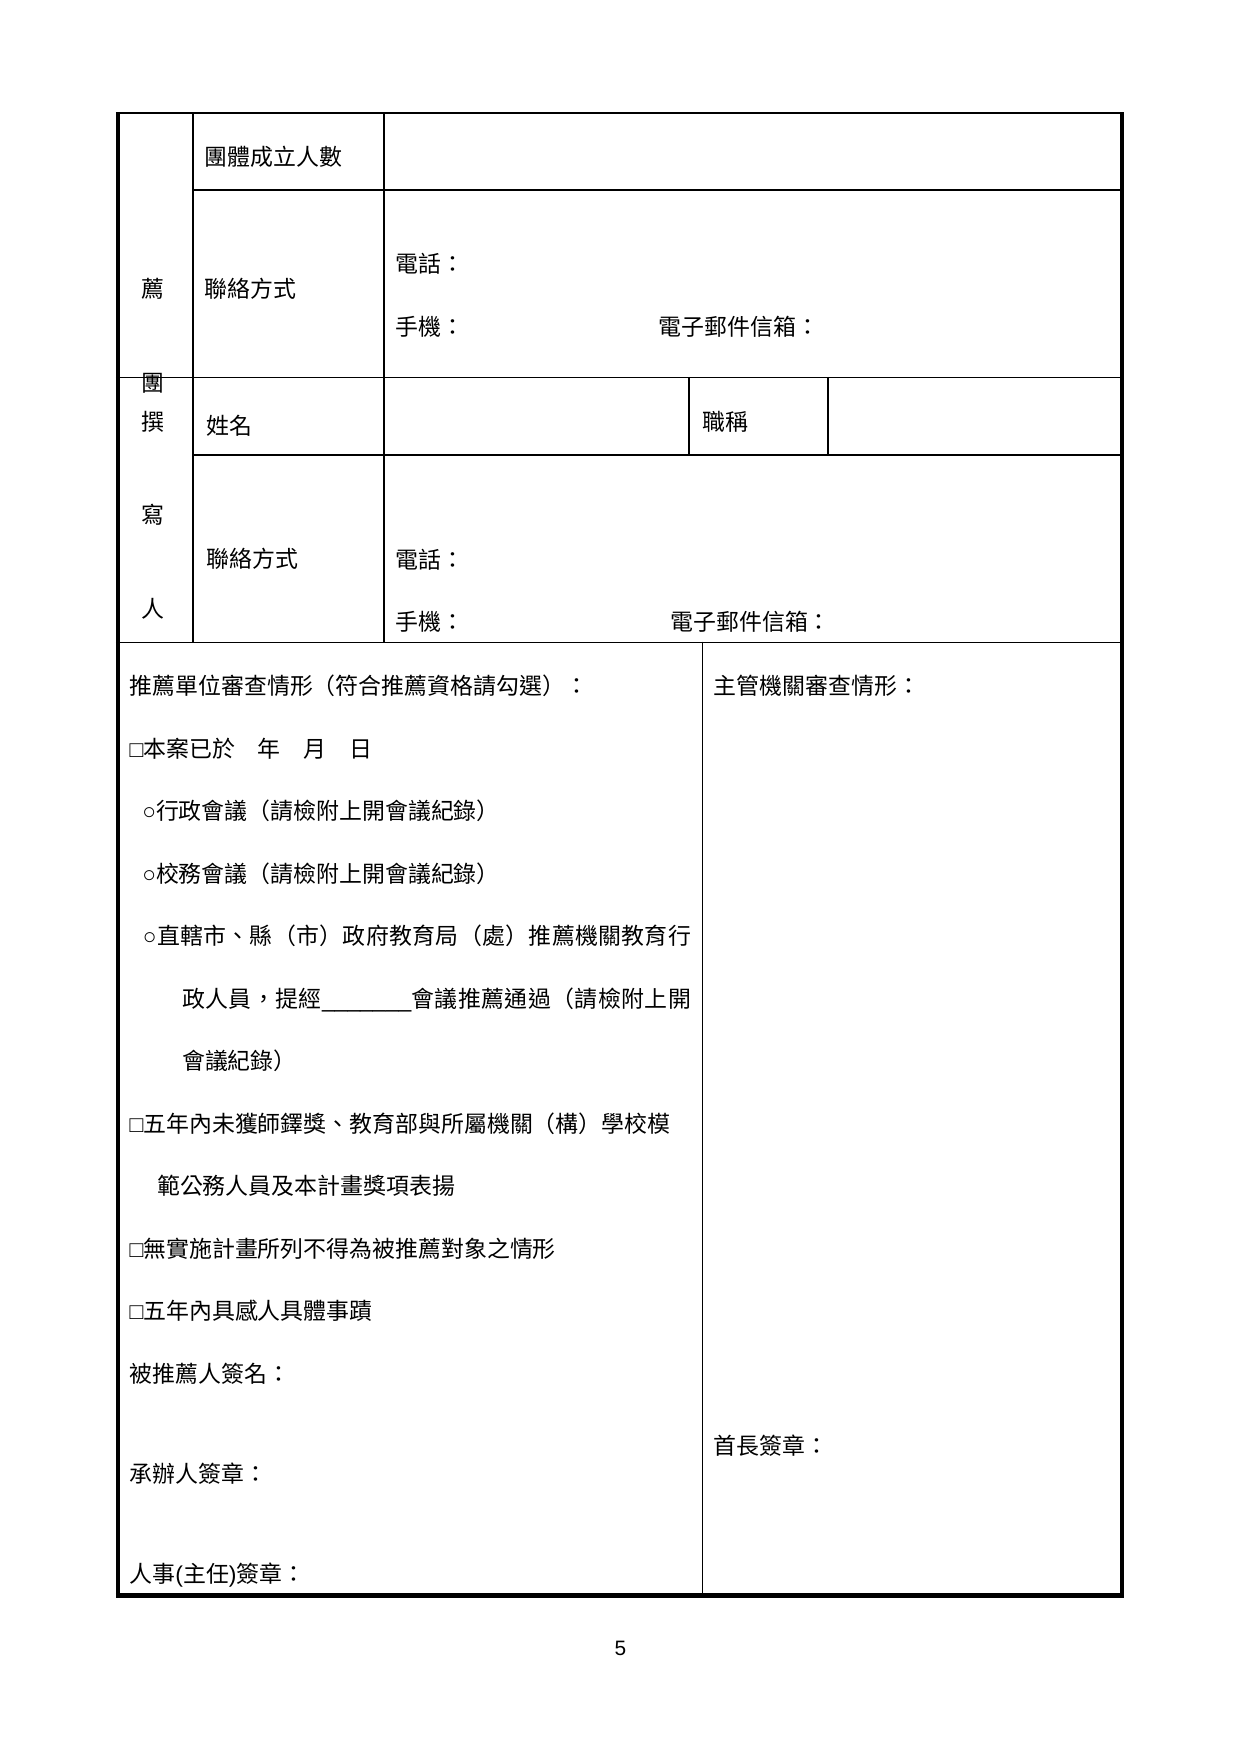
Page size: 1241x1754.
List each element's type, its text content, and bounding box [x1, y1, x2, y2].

table_cell 電話： 手機： 電子郵件信箱： [385, 456, 1120, 642]
table_cell 推薦單位審查情形（符合推薦資格請勾選）： □本案已於 年 月 日 ○行政會議（請檢附上開會議紀錄） ○校務會議（請檢附上開會議紀錄） ○直轄市、縣（市）政府教育局（處）推薦機關教育行政人員，提經_______會議推薦通過（請檢附上開會議紀錄） □五年內未獲師鐸獎、教育部與所屬機關（構）學校模 範公務人員及本計畫獎項表揚 □無實施計畫所列不得為被推薦對象之情形 □五年內具感人具體事蹟 被推薦人簽名： 承辦人簽章： 人事(主任)簽章： [120, 643, 702, 1593]
table_cell 受推薦團體 [120, 114, 192, 377]
table_cell [829, 378, 1120, 454]
table_cell 團體成立人數 [194, 114, 383, 189]
table_cell 撰寫人 [120, 378, 192, 642]
table_cell 聯絡方式 [194, 191, 383, 377]
table_cell 主管機關審查情形： 首長簽章： [703, 643, 1120, 1593]
table_cell [385, 378, 688, 454]
table_cell 電話： 手機： 電子郵件信箱： [385, 191, 1120, 377]
table_cell 姓名 [194, 378, 383, 454]
table_cell 職稱 [690, 378, 827, 454]
table_cell 聯絡方式 [194, 456, 383, 642]
table_cell [385, 114, 1120, 189]
